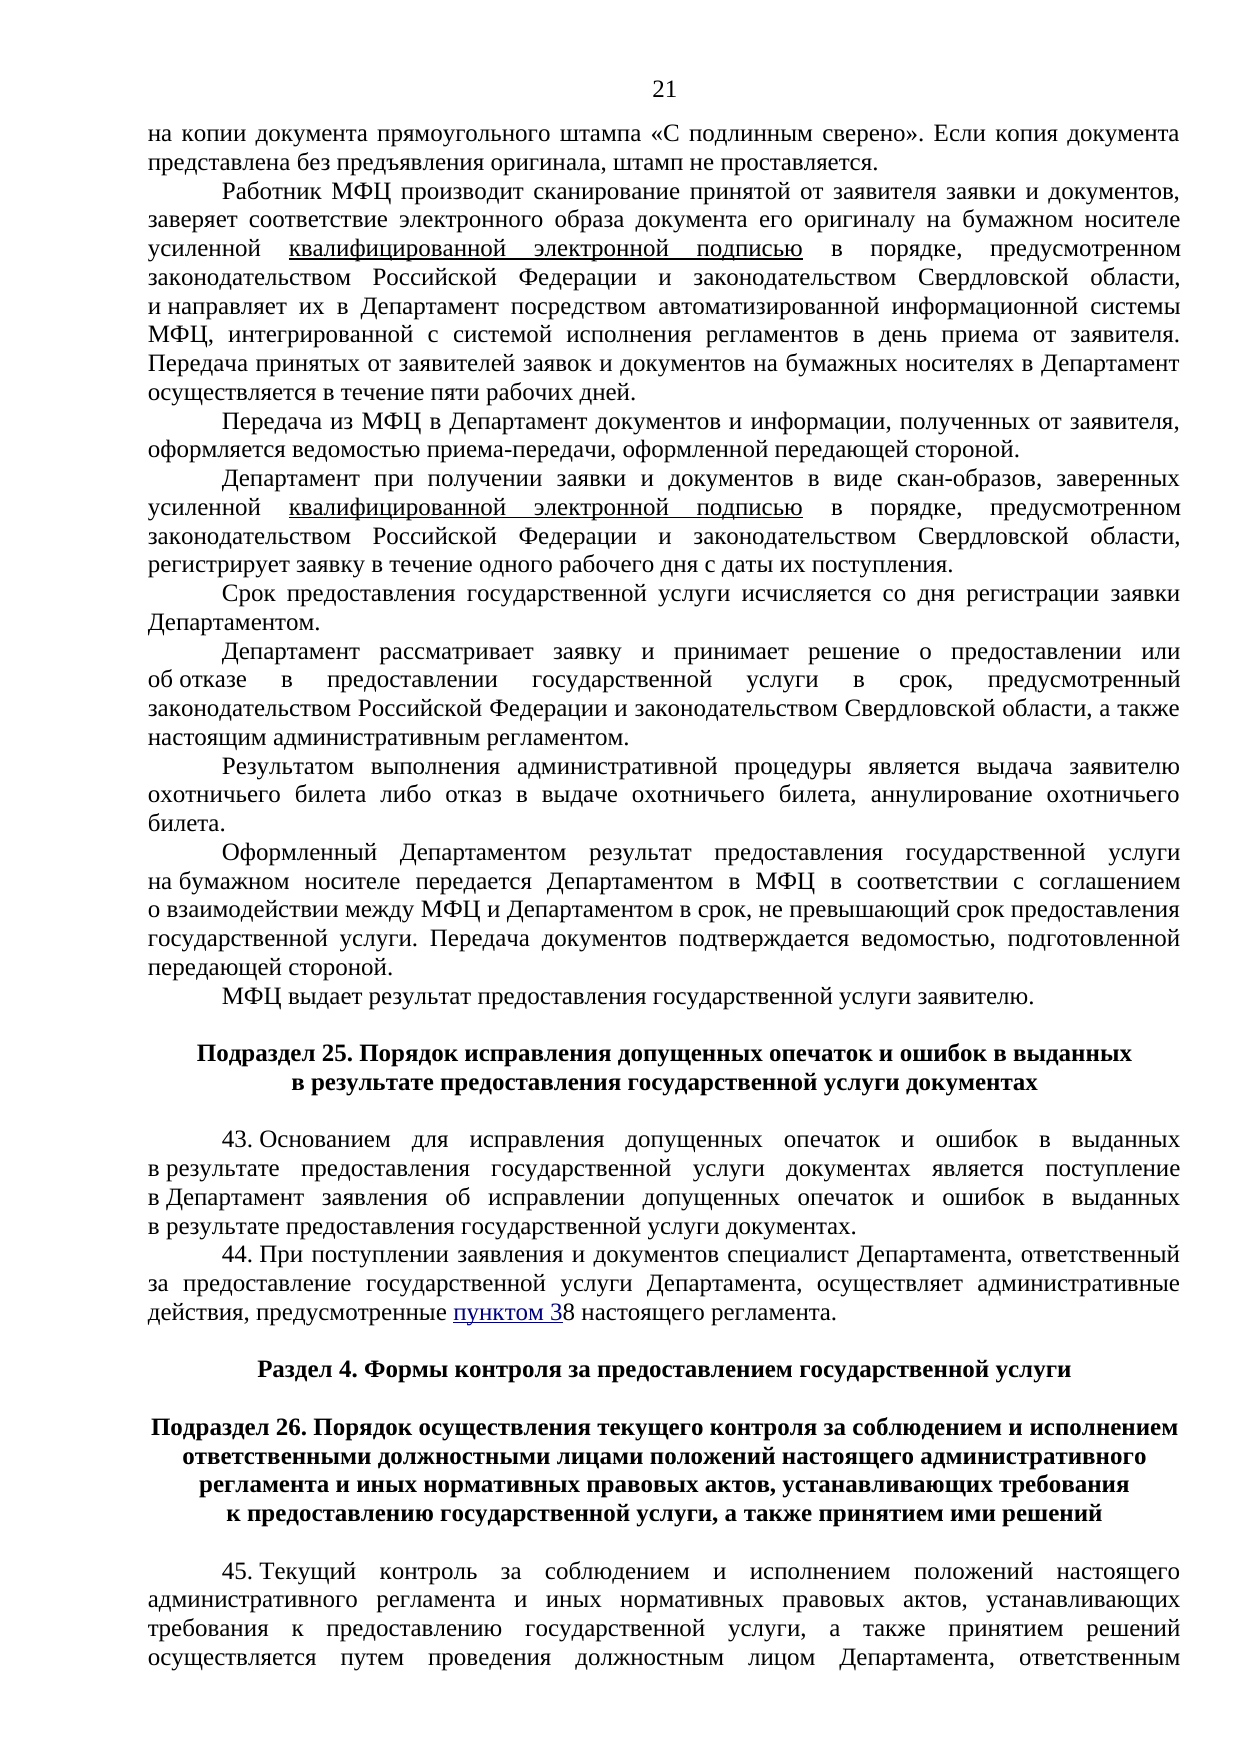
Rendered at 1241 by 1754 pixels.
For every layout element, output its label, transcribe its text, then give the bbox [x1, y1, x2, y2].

text Срок предоставления государственной услуги исчисляется со дня регистрации заявки Департаментом. [148, 578, 1181, 636]
text 45. Текущий контроль за соблюдением и исполнением положений настоящего административного регламента и иных нормативных правовых актов, устанавливающих требования к предоставлению государственной услуги, а также принятием решений осуществляется путем проведения должностным лицом Департамента, ответственным [148, 1556, 1181, 1671]
text Передача из МФЦ в Департамент документов и информации, полученных от заявителя, оформляется ведомостью приема-передачи, оформленной передающей стороной. [148, 406, 1181, 463]
text Работник МФЦ производит сканирование принятой от заявителя заявки и документов, заверяет соответствие электронного образа документа его оригиналу на бумажном носителе усиленной квалифицированной электронной подписью в порядке, предусмотренном законодательством Российской Федерации и законодательством Свердловской области, и направляет их в Департамент посредством автоматизированной информационной системы МФЦ, интегрированной с системой исполнения регламентов в день приема от заявителя. Передача принятых от заявителей заявок и документов на бумажных носителях в Департамент осуществляется в течение пяти рабочих дней. [148, 176, 1181, 406]
text Результатом выполнения административной процедуры является выдача заявителю охотничьего билета либо отказ в выдаче охотничьего билета, аннулирование охотничьего билета. [148, 751, 1181, 837]
text 43. Основанием для исправления допущенных опечаток и ошибок в выданных в результате предоставления государственной услуги документах является поступление в Департамент заявления об исправлении допущенных опечаток и ошибок в выданных в результате предоставления государственной услуги документах. [148, 1124, 1181, 1239]
text Раздел 4. Формы контроля за предоставлением государственной услуги [148, 1354, 1181, 1383]
text Департамент рассматривает заявку и принимает решение о предоставлении или об отказе в предоставлении государственной услуги в срок, предусмотренный законодательством Российской Федерации и законодательством Свердловской области, а также настоящим административным регламентом. [148, 636, 1181, 751]
text Оформленный Департаментом результат предоставления государственной услуги на бумажном носителе передается Департаментом в МФЦ в соответствии с соглашением о взаимодействии между МФЦ и Департаментом в срок, не превышающий срок предоставления государственной услуги. Передача документов подтверждается ведомостью, подготовленной передающей стороной. [148, 837, 1181, 981]
text Департамент при получении заявки и документов в виде скан-образов, заверенных усиленной квалифицированной электронной подписью в порядке, предусмотренном законодательством Российской Федерации и законодательством Свердловской области, регистрирует заявку в течение одного рабочего дня с даты их поступления. [148, 463, 1181, 578]
text 44. При поступлении заявления и документов специалист Департамента, ответственный за предоставление государственной услуги Департамента, осуществляет административные действия, предусмотренные пунктом 38 настоящего регламента. [148, 1239, 1181, 1326]
text МФЦ выдает результат предоставления государственной услуги заявителю. [148, 981, 1181, 1009]
text Подраздел 25. Порядок исправления допущенных опечаток и ошибок в выданных в результате предоставления государственной услуги документах [148, 1038, 1181, 1096]
text на копии документа прямоугольного штампа «С подлинным сверено». Если копия документа представлена без предъявления оригинала, штамп не проставляется. [148, 118, 1181, 176]
text Подраздел 26. Порядок осуществления текущего контроля за соблюдением и исполнением ответственными должностными лицами положений настоящего административного регламента и иных нормативных правовых актов, устанавливающих требования к предоставлению государственной услуги, а также принятием ими решений [148, 1412, 1181, 1527]
